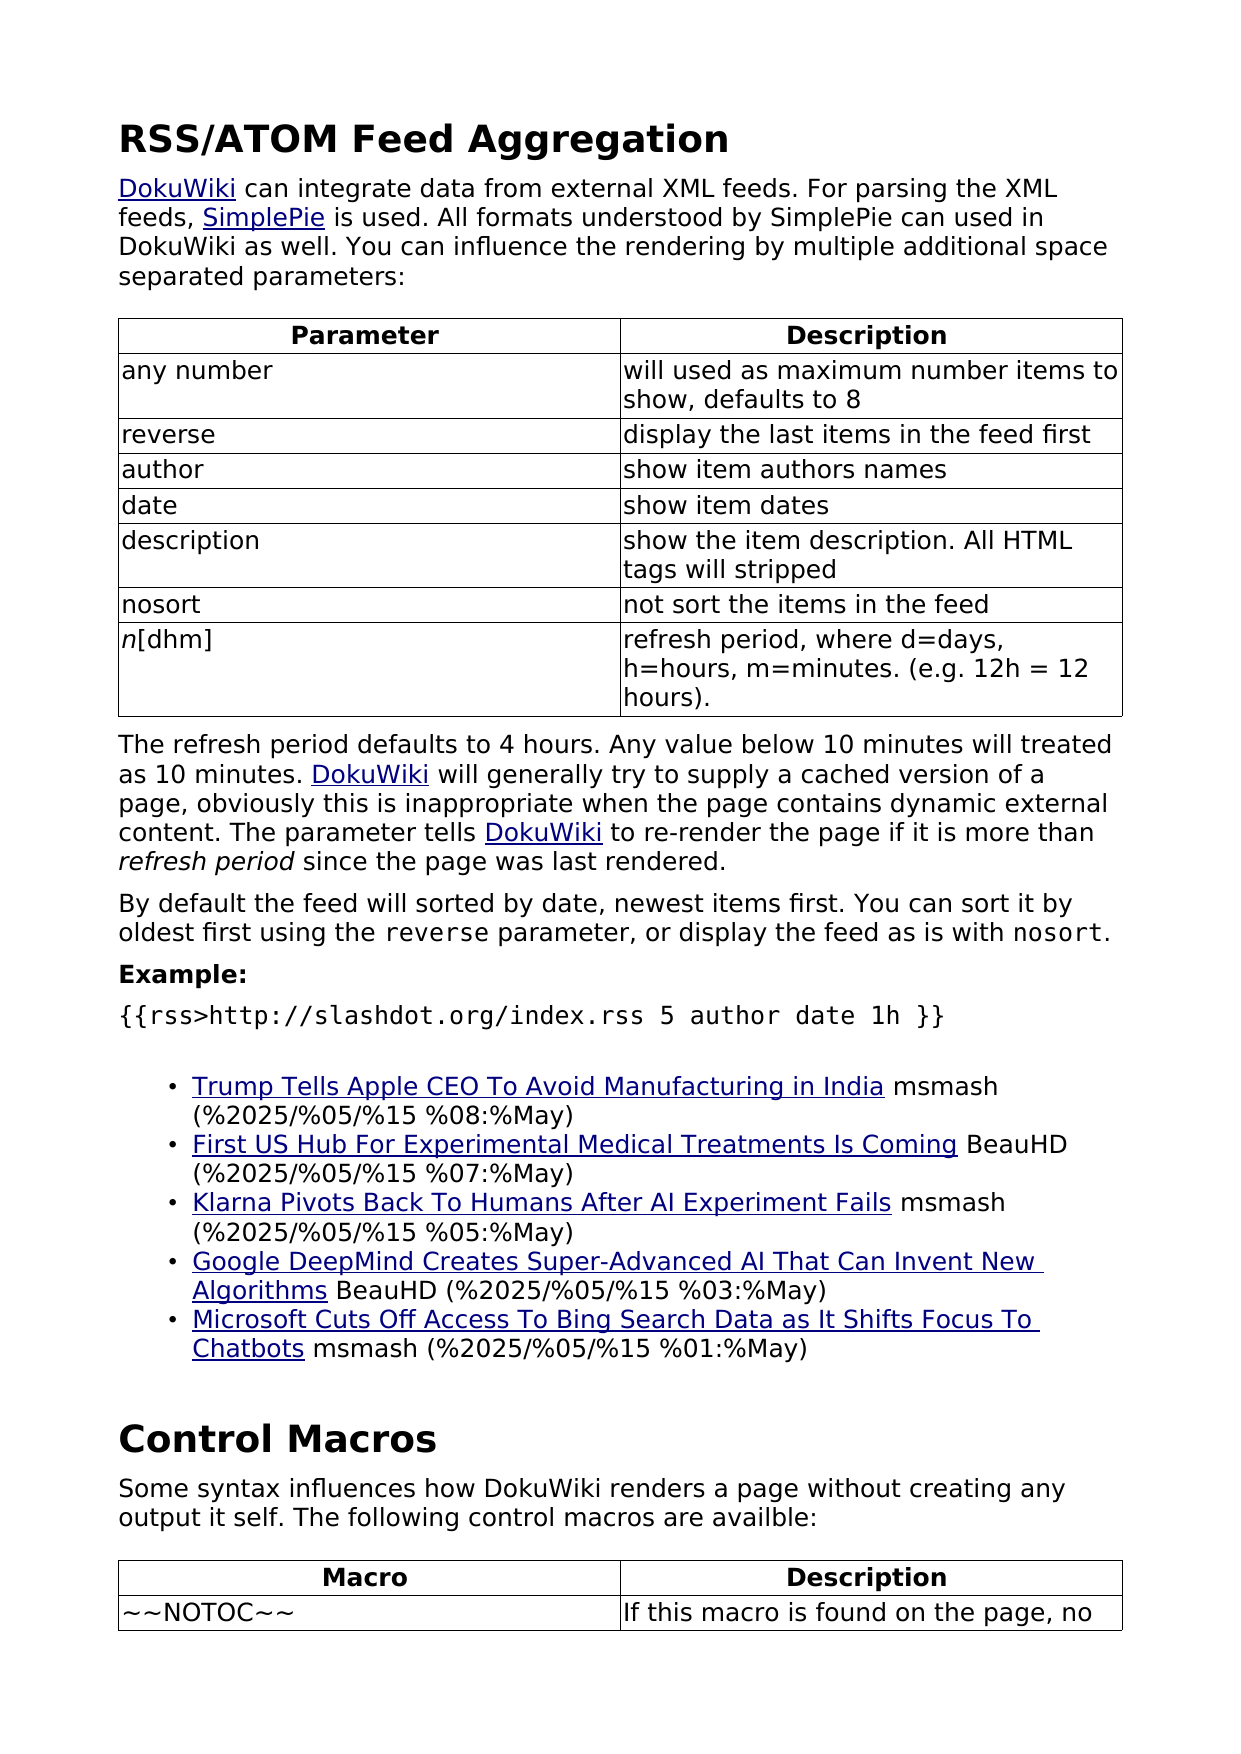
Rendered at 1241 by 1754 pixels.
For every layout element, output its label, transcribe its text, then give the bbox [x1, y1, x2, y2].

list Klarna Pivots Back To Humans After AI Experiment Fails msmash (%2025/%05/%15 %05:%May) [177, 1188, 1122, 1247]
subtitle RSS/ATOM Feed Aggregation [118, 118, 1122, 162]
table_cell any number [119, 354, 620, 418]
table_cell nosort [119, 588, 620, 622]
text {{rss>http://slashdot.org/index.rss 5 author date 1h }} [118, 1001, 1122, 1031]
table_header Description [621, 1561, 1122, 1595]
text DokuWiki can integrate data from external XML feeds. For parsing the XML feeds, SimplePie is used. All formats understood by SimplePie can used in DokuWiki as well. You can influence the rendering by multiple additional space separated parameters: [118, 174, 1122, 291]
table_header Macro [119, 1561, 620, 1595]
table_header Parameter [119, 319, 620, 353]
list Trump Tells Apple CEO To Avoid Manufacturing in India msmash (%2025/%05/%15 %08:%May) [177, 1072, 1122, 1130]
table_cell will used as maximum number items to show, defaults to 8 [621, 354, 1122, 418]
list Microsoft Cuts Off Access To Bing Search Data as It Shifts Focus To Chatbots msmash (%2025/%05/%15 %01:%May) [177, 1305, 1122, 1363]
table_cell author [119, 454, 620, 488]
table_cell date [119, 489, 620, 523]
text By default the feed will sorted by date, newest items first. You can sort it by oldest first using the reverse parameter, or display the feed as is with nosort. [118, 889, 1122, 947]
table_cell reverse [119, 419, 620, 453]
table_header Description [621, 319, 1122, 353]
text Example: [118, 960, 1122, 989]
table_cell ~~NOTOC~~ [119, 1596, 620, 1630]
text The refresh period defaults to 4 hours. Any value below 10 minutes will treated as 10 minutes. DokuWiki will generally try to supply a cached version of a page, obviously this is inappropriate when the page contains dynamic external content. The parameter tells DokuWiki to re-render the page if it is more than refresh period since the page was last rendered. [118, 731, 1122, 876]
list Google DeepMind Creates Super-Advanced AI That Can Invent New Algorithms BeauHD (%2025/%05/%15 %03:%May) [177, 1247, 1122, 1305]
table_cell refresh period, where d=days, h=hours, m=minutes. (e.g. 12h = 12 hours). [621, 623, 1122, 716]
table_cell n[dhm] [119, 623, 620, 716]
text Some syntax influences how DokuWiki renders a page without creating any output it self. The following control macros are availble: [118, 1474, 1122, 1532]
table_cell If this macro is found on the page, no [621, 1596, 1122, 1630]
table_cell show item authors names [621, 454, 1122, 488]
list First US Hub For Experimental Medical Treatments Is Coming BeauHD (%2025/%05/%15 %07:%May) [177, 1130, 1122, 1188]
table_cell display the last items in the feed first [621, 419, 1122, 453]
subtitle Control Macros [118, 1418, 1122, 1462]
table_cell show the item description. All HTML tags will stripped [621, 524, 1122, 587]
table_cell not sort the items in the feed [621, 588, 1122, 622]
table_cell show item dates [621, 489, 1122, 523]
table_cell description [119, 524, 620, 587]
